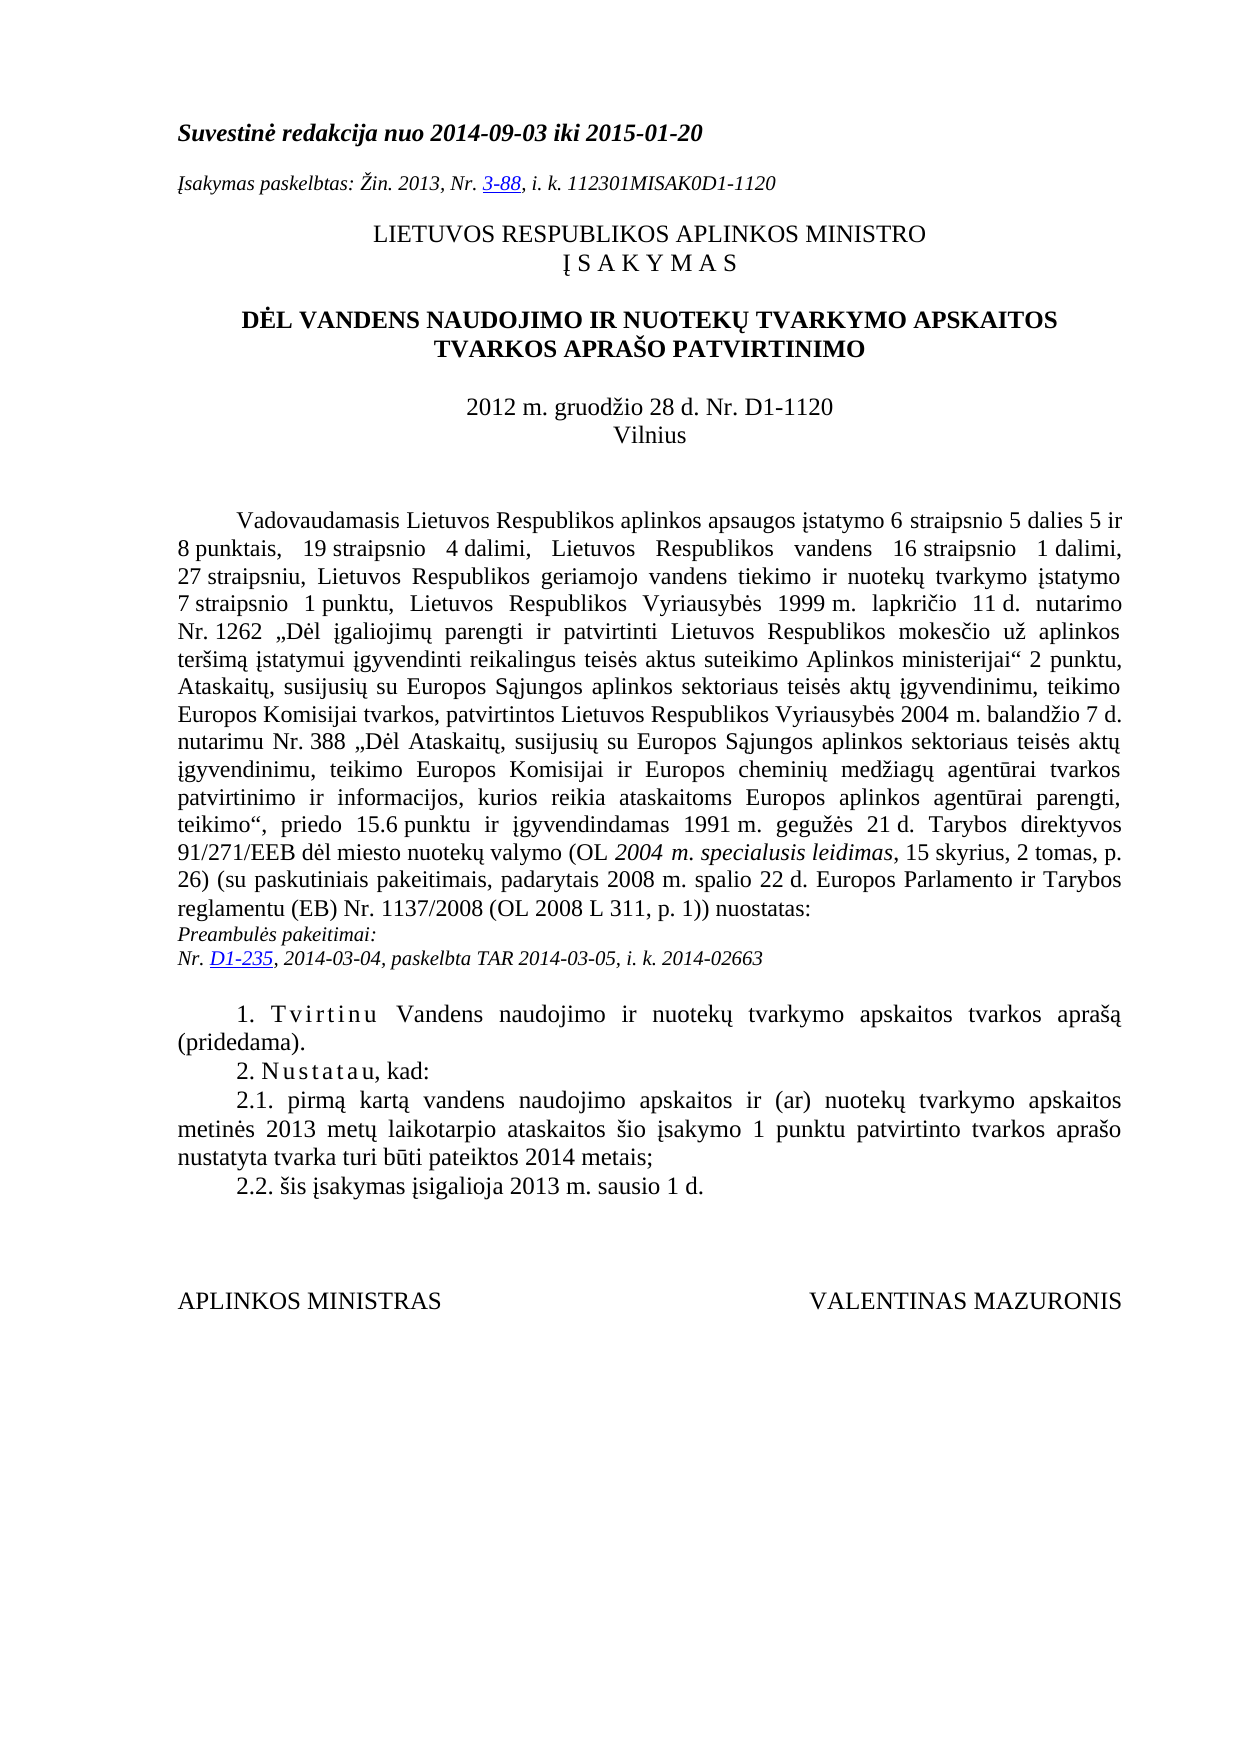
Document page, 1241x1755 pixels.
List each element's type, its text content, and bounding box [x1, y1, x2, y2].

text 2. Nustatau, kad: [177, 1056, 1122, 1085]
text Vilnius [177, 420, 1122, 449]
text 2012 m. gruodžio 28 d. Nr. D1-1120 [177, 392, 1122, 420]
text 2.2. šis įsakymas įsigalioja 2013 m. sausio 1 d. [177, 1171, 1122, 1200]
text Į S A K Y M A S [177, 248, 1122, 277]
text Vadovaudamasis Lietuvos Respublikos aplinkos apsaugos įstatymo 6 straipsnio 5 dalies 5 ir 8 punktais, 19 straipsnio 4 dalimi, Lietuvos Respublikos vandens 16 straipsnio 1 dalimi, 27 straipsniu, Lietuvos Respublikos geriamojo vandens tiekimo ir nuotekų tvarkymo įstatymo 7 straipsnio 1 punktu, Lietuvos Respublikos Vyriausybės 1999 m. lapkričio 11 d. nutarimo Nr. 1262 „Dėl įgaliojimų parengti ir patvirtinti Lietuvos Respublikos mokesčio už aplinkos teršimą įstatymui įgyvendinti reikalingus teisės aktus suteikimo Aplinkos ministerijai“ 2 punktu, Ataskaitų, susijusių su Europos Sąjungos aplinkos sektoriaus teisės aktų įgyvendinimu, teikimo Europos Komisijai tvarkos, patvirtintos Lietuvos Respublikos Vyriausybės 2004 m. balandžio 7 d. nutarimu Nr. 388 „Dėl Ataskaitų, susijusių su Europos Sąjungos aplinkos sektoriaus teisės aktų įgyvendinimu, teikimo Europos Komisijai ir Europos cheminių medžiagų agentūrai tvarkos patvirtinimo ir informacijos, kurios reikia ataskaitoms Europos aplinkos agentūrai parengti, teikimo“, priedo 15.6 punktu ir įgyvendindamas 1991 m. gegužės 21 d. Tarybos direktyvos 91/271/EEB dėl miesto nuotekų valymo (OL 2004 m. specialusis leidimas, 15 skyrius, 2 tomas, p. 26) (su paskutiniais pakeitimais, padarytais 2008 m. spalio 22 d. Europos Parlamento ir Tarybos reglamentu (EB) Nr. 1137/2008 (OL 2008 L 311, p. 1)) nuostatas: [177, 507, 1122, 922]
text DĖL VANDENS NAUDOJIMO IR NUOTEKŲ TVARKYMO APSKAITOS TVARKOS APRAŠO PATVIRTINIMO [177, 305, 1122, 363]
text Preambulės pakeitimai: [177, 922, 1122, 946]
text LIETUVOS RESPUBLIKOS APLINKOS MINISTRO [177, 219, 1122, 248]
text Įsakymas paskelbtas: Žin. 2013, Nr. 3-88, i. k. 112301MISAK0D1-1120 [177, 171, 1122, 195]
text 1. Tvirtinu Vandens naudojimo ir nuotekų tvarkymo apskaitos tvarkos aprašą (pridedama). [177, 999, 1122, 1056]
text Suvestinė redakcija nuo 2014-09-03 iki 2015-01-20 [177, 118, 1122, 147]
text Nr. D1-235, 2014-03-04, paskelbta TAR 2014-03-05, i. k. 2014-02663 [177, 946, 1122, 970]
text Aplinkos ministras Valentinas Mazuronis [177, 1286, 1122, 1315]
text 2.1. pirmą kartą vandens naudojimo apskaitos ir (ar) nuotekų tvarkymo apskaitos metinės 2013 metų laikotarpio ataskaitos šio įsakymo 1 punktu patvirtinto tvarkos aprašo nustatyta tvarka turi būti pateiktos 2014 metais; [177, 1085, 1122, 1171]
